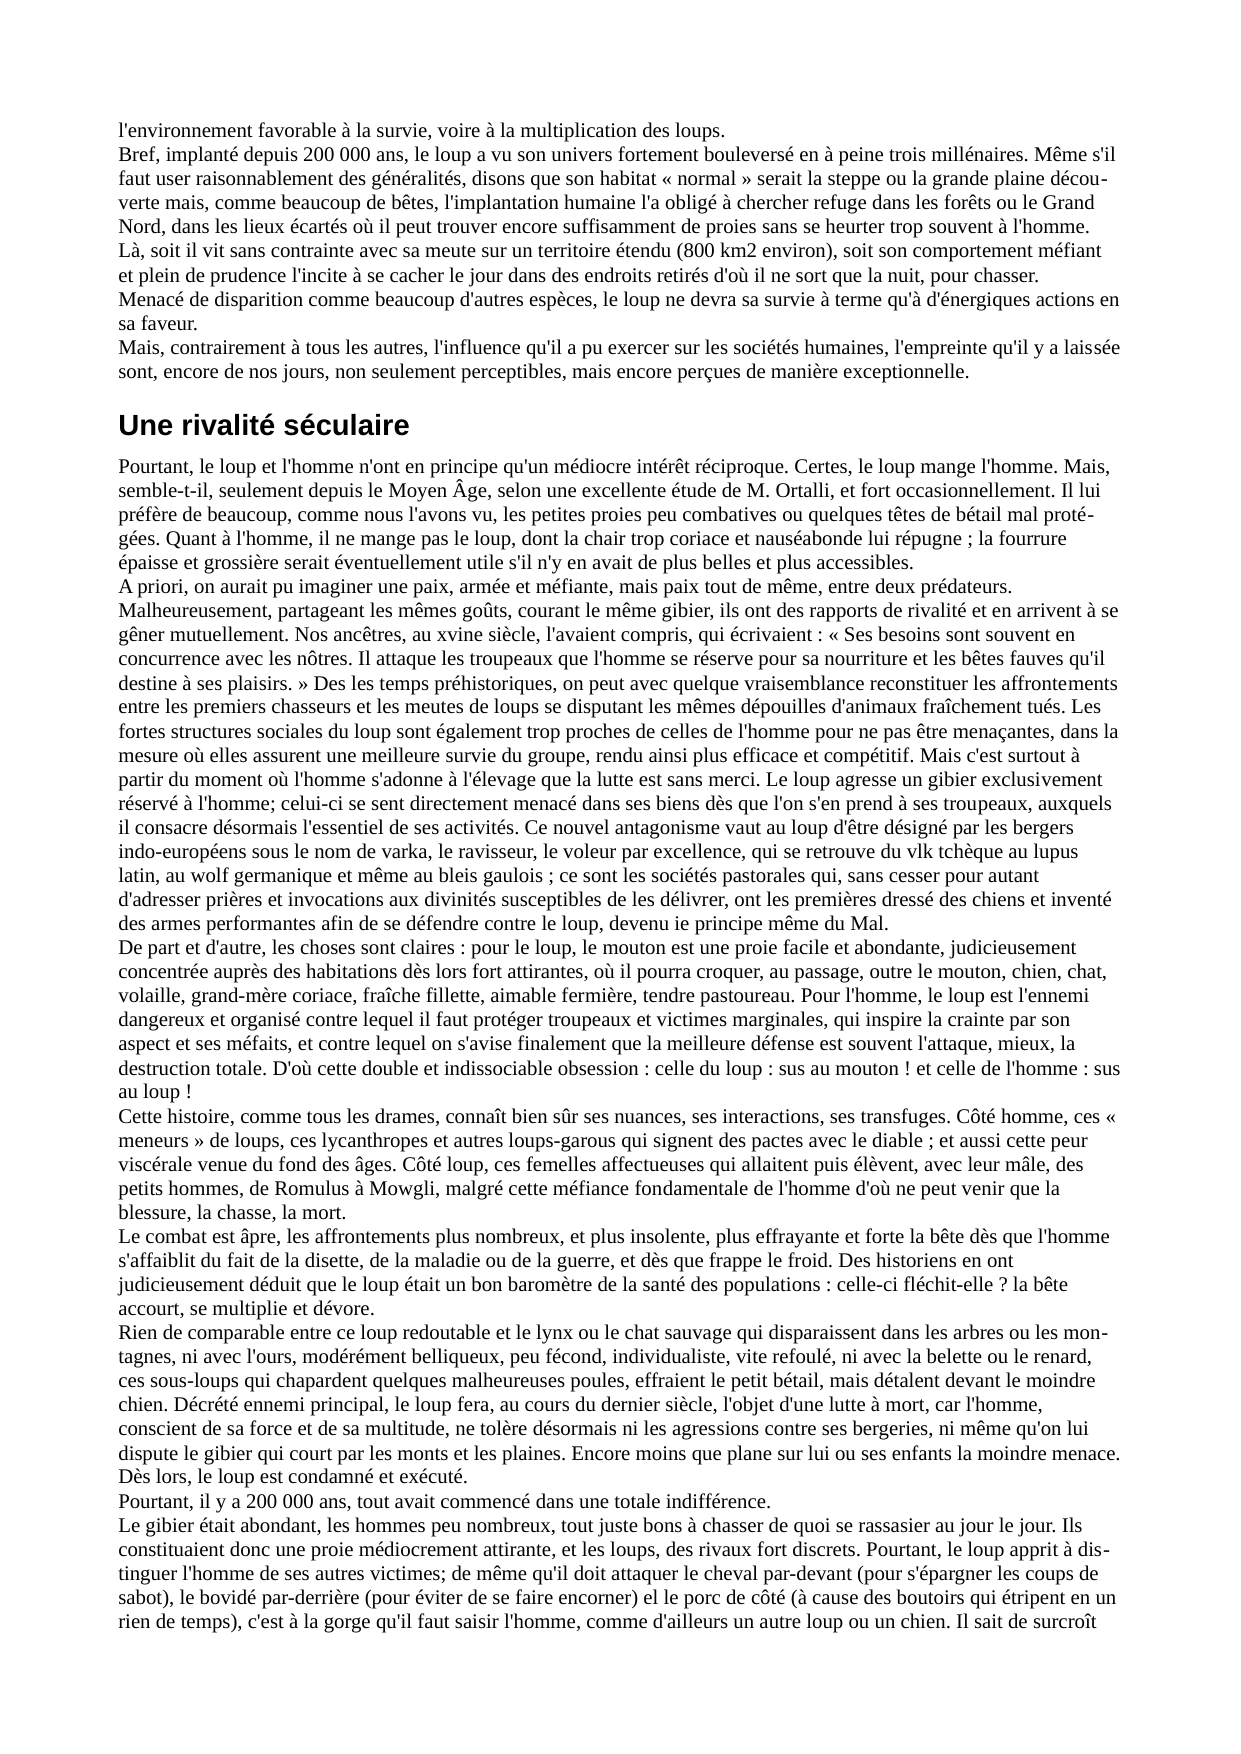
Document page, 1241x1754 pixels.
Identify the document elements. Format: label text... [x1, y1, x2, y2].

subtitle Une rivalité séculaire [118, 408, 1122, 441]
text Cette histoire, comme tous les drames, connaît bien sûr ses nuances, ses interactions, ses transfuges. Côté homme, ces « meneurs » de loups, ces lycanthropes et autres loups-garous qui signent des pactes avec le diable ; et aussi cette peur vis­cérale venue du fond des âges. Côté loup, ces femelles affec­tueuses qui allaitent puis élèvent, avec leur mâle, des petits hommes, de Romulus à Mowgli, malgré cette méfiance fon­damentale de l'homme d'où ne peut venir que la blessure, la chasse, la mort. [118, 1103, 1122, 1224]
text Pourtant, il y a 200 000 ans, tout avait commencé dans une totale indifférence. [118, 1488, 1122, 1513]
text A priori, on aurait pu imaginer une paix, armée et méfiante, mais paix tout de même, entre deux prédateurs. Malheureusement, partageant les mêmes goûts, courant le même gibier, ils ont des rapports de rivalité et en arrivent à se gêner mutuellement. Nos ancêtres, au xvine siècle, l'avaient compris, qui écrivaient : « Ses besoins sont souvent en concurrence avec les nôtres. Il attaque les troupeaux que l'homme se réserve pour sa nourriture et les bêtes fauves qu'il destine à ses plaisirs. » Des les temps préhistoriques, on peut avec quelque vraisemblance reconstituer les affronte­ments entre les premiers chasseurs et les meutes de loups se disputant les mêmes dépouilles d'animaux fraîchement tués. Les fortes structures sociales du loup sont également trop proches de celles de l'homme pour ne pas être menaçantes, dans la mesure où elles assurent une meilleure survie du groupe, rendu ainsi plus efficace et compétitif. Mais c'est surtout à partir du moment où l'homme s'adonne à l'élevage que la lutte est sans merci. Le loup agresse un gibier exclusi­vement réservé à l'homme; celui-ci se sent directement menacé dans ses biens dès que l'on s'en prend à ses trou­peaux, auxquels il consacre désormais l'essentiel de ses acti­vités. Ce nouvel antagonisme vaut au loup d'être désigné par les bergers indo-européens sous le nom de varka, le ravisseur, le voleur par excellence, qui se retrouve du vlk tchèque au lupus latin, au wolf germanique et même au bleis gaulois ; ce sont les sociétés pastorales qui, sans cesser pour autant d'adresser prières et invocations aux divinités susceptibles de les délivrer, ont les premières dressé des chiens et inventé des armes performantes afin de se défendre contre le loup, devenu ie principe même du Mal. [118, 574, 1122, 935]
text Bref, implanté depuis 200 000 ans, le loup a vu son univers fortement bouleversé en à peine trois millénaires. Même s'il faut user raisonnablement des généralités, disons que son habitat « normal » serait la steppe ou la grande plaine décou­verte mais, comme beaucoup de bêtes, l'implantation humaine l'a obligé à chercher refuge dans les forêts ou le Grand Nord, dans les lieux écartés où il peut trouver encore suffisamment de proies sans se heurter trop souvent à l'homme. Là, soit il vit sans contrainte avec sa meute sur un territoire étendu (800 km2 environ), soit son comportement méfiant et plein de prudence l'incite à se cacher le jour dans des endroits retirés d'où il ne sort que la nuit, pour chasser. [118, 142, 1122, 287]
text De part et d'autre, les choses sont claires : pour le loup, le mouton est une proie facile et abondante, judicieusement concentrée auprès des habitations dès lors fort attirantes, où il pourra croquer, au passage, outre le mouton, chien, chat, volaille, grand-mère coriace, fraîche fillette, aimable fer­mière, tendre pastoureau. Pour l'homme, le loup est l'ennemi dangereux et organisé contre lequel il faut protéger troupeaux et victimes marginales, qui inspire la crainte par son aspect et ses méfaits, et contre lequel on s'avise finalement que la meilleure défense est souvent l'attaque, mieux, la destruction totale. D'où cette double et indissociable obsession : celle du loup : sus au mouton ! et celle de l'homme : sus au loup ! [118, 935, 1122, 1103]
text Mais, contrairement à tous les autres, l'influence qu'il a pu exercer sur les sociétés humaines, l'empreinte qu'il y a lais­sée sont, encore de nos jours, non seulement perceptibles, mais encore perçues de manière exceptionnelle. [118, 335, 1122, 383]
text Pourtant, le loup et l'homme n'ont en principe qu'un médiocre intérêt réciproque. Certes, le loup mange l'homme. Mais, semble-t-il, seulement depuis le Moyen Âge, selon une excellente étude de M. Ortalli, et fort occasionnellement. Il lui préfère de beaucoup, comme nous l'avons vu, les petites proies peu combatives ou quelques têtes de bétail mal proté­gées. Quant à l'homme, il ne mange pas le loup, dont la chair trop coriace et nauséabonde lui répugne ; la fourrure épaisse et grossière serait éventuellement utile s'il n'y en avait de plus belles et plus accessibles. [118, 454, 1122, 574]
text Menacé de disparition comme beaucoup d'autres espèces, le loup ne devra sa survie à terme qu'à d'énergiques actions en sa faveur. [118, 287, 1122, 335]
text Le combat est âpre, les affrontements plus nombreux, et plus insolente, plus effrayante et forte la bête dès que l'homme s'affaiblit du fait de la disette, de la maladie ou de la guerre, et dès que frappe le froid. Des historiens en ont judicieusement déduit que le loup était un bon baromètre de la santé des populations : celle-ci fléchit-elle ? la bête accourt, se multiplie et dévore. [118, 1224, 1122, 1320]
text l'environnement favorable à la survie, voire à la multiplication des loups. [118, 118, 1122, 142]
text Le gibier était abondant, les hommes peu nombreux, tout juste bons à chasser de quoi se rassasier au jour le jour. Ils constituaient donc une proie médiocrement attirante, et les loups, des rivaux fort discrets. Pourtant, le loup apprit à dis­tinguer l'homme de ses autres victimes; de même qu'il doit attaquer le cheval par-devant (pour s'épargner les coups de sabot), le bovidé par-derrière (pour éviter de se faire encorner) el le porc de côté (à cause des boutoirs qui étripent en un rien de temps), c'est à la gorge qu'il faut saisir l'homme, comme d'ailleurs un autre loup ou un chien. Il sait de surcroît [118, 1513, 1122, 1633]
text Rien de comparable entre ce loup redoutable et le lynx ou le chat sauvage qui disparaissent dans les arbres ou les mon­tagnes, ni avec l'ours, modérément belliqueux, peu fécond, individualiste, vite refoulé, ni avec la belette ou le renard, ces sous-loups qui chapardent quelques malheureuses poules, effraient le petit bétail, mais détalent devant le moindre chien. Décrété ennemi principal, le loup fera, au cours du dernier siècle, l'objet d'une lutte à mort, car l'homme, conscient de sa force et de sa multitude, ne tolère désormais ni les agres­sions contre ses bergeries, ni même qu'on lui dispute le gibier qui court par les monts et les plaines. Encore moins que plane sur lui ou ses enfants la moindre menace. Dès lors, le loup est condamné et exécuté. [118, 1320, 1122, 1488]
